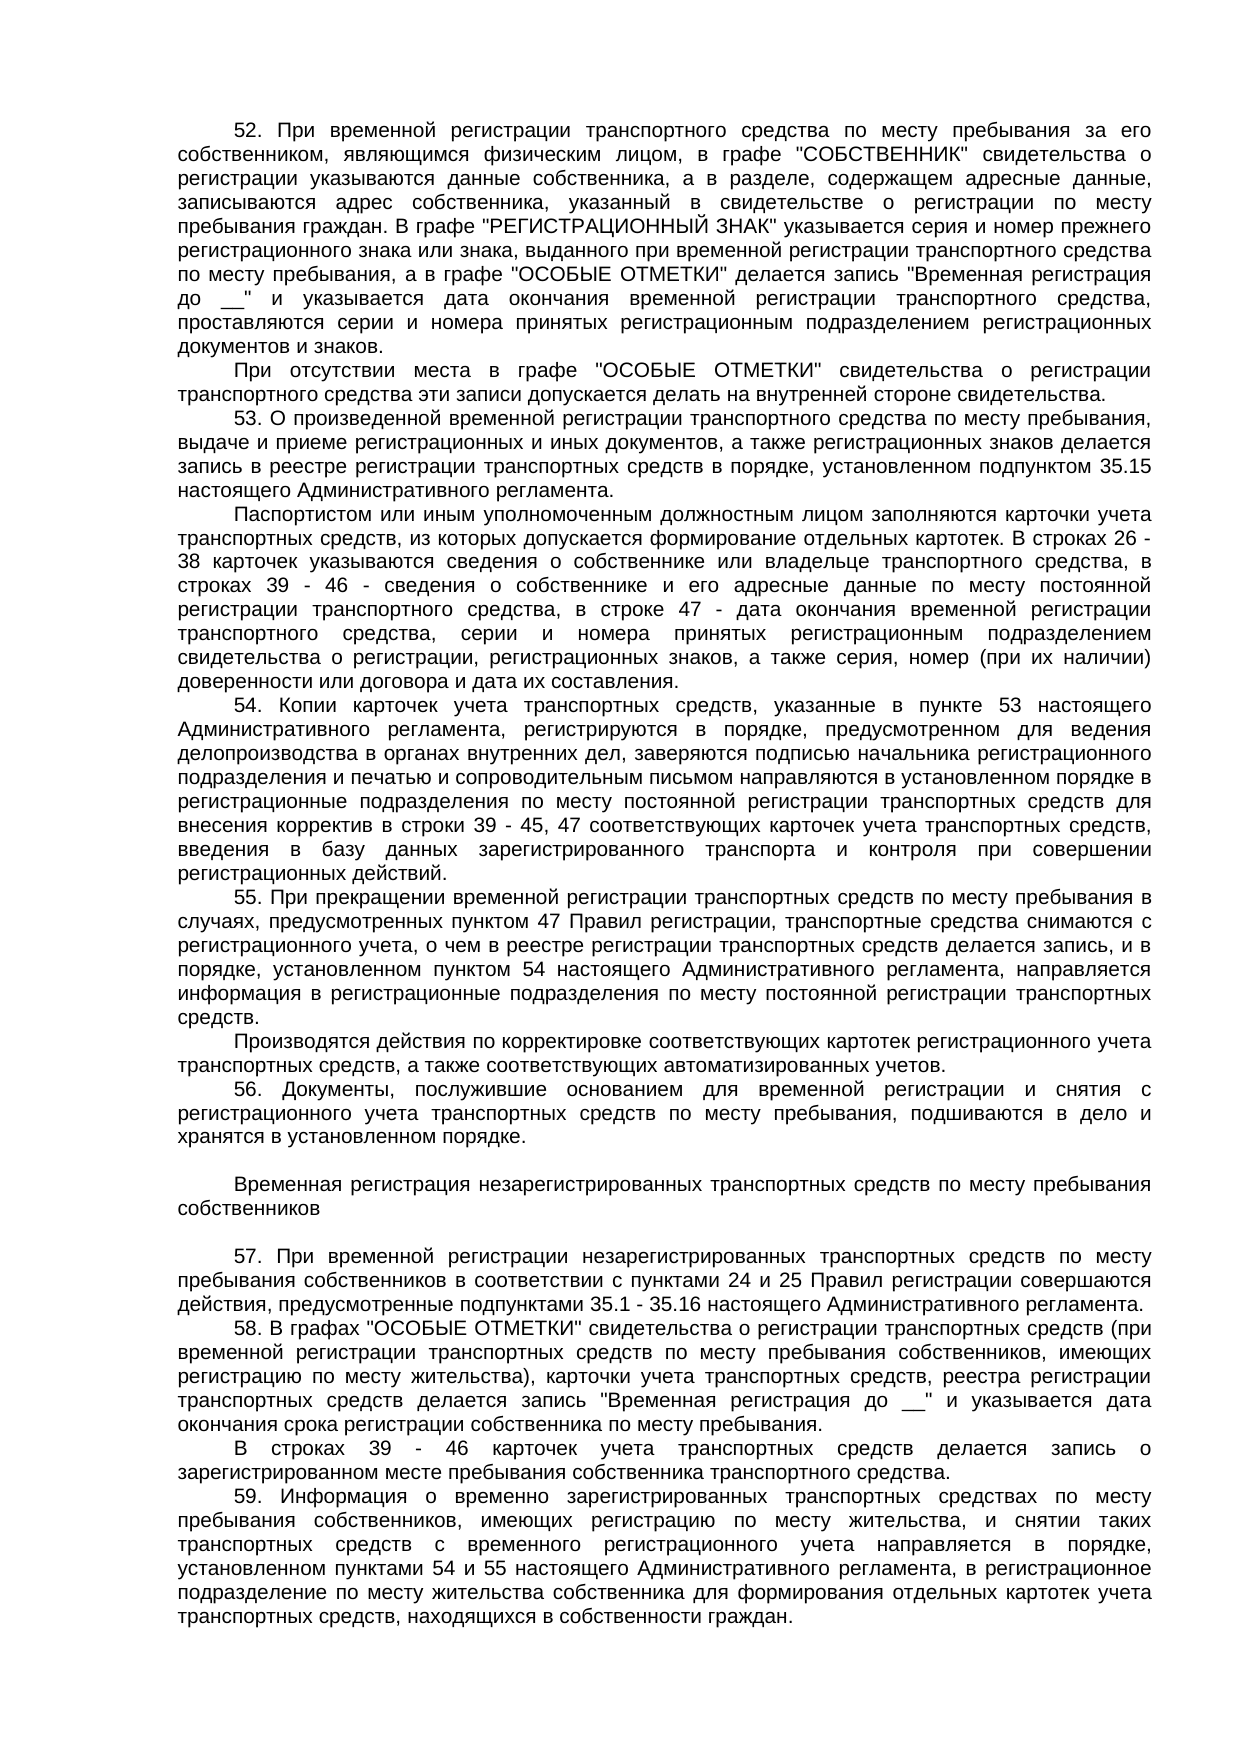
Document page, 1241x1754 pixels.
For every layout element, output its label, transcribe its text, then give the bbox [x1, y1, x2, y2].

text Временная регистрация незарегистрированных транспортных средств по месту пребывания собственников [177, 1172, 1152, 1220]
text 58. В графах "ОСОБЫЕ ОТМЕТКИ" свидетельства о регистрации транспортных средств (при временной регистрации транспортных средств по месту пребывания собственников, имеющих регистрацию по месту жительства), карточки учета транспортных средств, реестра регистрации транспортных средств делается запись "Временная регистрация до __" и указывается дата окончания срока регистрации собственника по месту пребывания. [177, 1316, 1152, 1436]
text Паспортистом или иным уполномоченным должностным лицом заполняются карточки учета транспортных средств, из которых допускается формирование отдельных картотек. В строках 26 - 38 карточек указываются сведения о собственнике или владельце транспортного средства, в строках 39 - 46 - сведения о собственнике и его адресные данные по месту постоянной регистрации транспортного средства, в строке 47 - дата окончания временной регистрации транспортного средства, серии и номера принятых регистрационным подразделением свидетельства о регистрации, регистрационных знаков, а также серия, номер (при их наличии) доверенности или договора и дата их составления. [177, 501, 1152, 693]
text 53. О произведенной временной регистрации транспортного средства по месту пребывания, выдаче и приеме регистрационных и иных документов, а также регистрационных знаков делается запись в реестре регистрации транспортных средств в порядке, установленном подпунктом 35.15 настоящего Административного регламента. [177, 406, 1152, 501]
text Производятся действия по корректировке соответствующих картотек регистрационного учета транспортных средств, а также соответствующих автоматизированных учетов. [177, 1028, 1152, 1076]
text 57. При временной регистрации незарегистрированных транспортных средств по месту пребывания собственников в соответствии с пунктами 24 и 25 Правил регистрации совершаются действия, предусмотренные подпунктами 35.1 - 35.16 настоящего Административного регламента. [177, 1244, 1152, 1316]
text 56. Документы, послужившие основанием для временной регистрации и снятия с регистрационного учета транспортных средств по месту пребывания, подшиваются в дело и хранятся в установленном порядке. [177, 1076, 1152, 1148]
text В строках 39 - 46 карточек учета транспортных средств делается запись о зарегистрированном месте пребывания собственника транспортного средства. [177, 1436, 1152, 1484]
text 52. При временной регистрации транспортного средства по месту пребывания за его собственником, являющимся физическим лицом, в графе "СОБСТВЕННИК" свидетельства о регистрации указываются данные собственника, а в разделе, содержащем адресные данные, записываются адрес собственника, указанный в свидетельстве о регистрации по месту пребывания граждан. В графе "РЕГИСТРАЦИОННЫЙ ЗНАК" указывается серия и номер прежнего регистрационного знака или знака, выданного при временной регистрации транспортного средства по месту пребывания, а в графе "ОСОБЫЕ ОТМЕТКИ" делается запись "Временная регистрация до __" и указывается дата окончания временной регистрации транспортного средства, проставляются серии и номера принятых регистрационным подразделением регистрационных документов и знаков. [177, 118, 1152, 358]
text 54. Копии карточек учета транспортных средств, указанные в пункте 53 настоящего Административного регламента, регистрируются в порядке, предусмотренном для ведения делопроизводства в органах внутренних дел, заверяются подписью начальника регистрационного подразделения и печатью и сопроводительным письмом направляются в установленном порядке в регистрационные подразделения по месту постоянной регистрации транспортных средств для внесения корректив в строки 39 - 45, 47 соответствующих карточек учета транспортных средств, введения в базу данных зарегистрированного транспорта и контроля при совершении регистрационных действий. [177, 693, 1152, 885]
text 55. При прекращении временной регистрации транспортных средств по месту пребывания в случаях, предусмотренных пунктом 47 Правил регистрации, транспортные средства снимаются с регистрационного учета, о чем в реестре регистрации транспортных средств делается запись, и в порядке, установленном пунктом 54 настоящего Административного регламента, направляется информация в регистрационные подразделения по месту постоянной регистрации транспортных средств. [177, 885, 1152, 1028]
text 59. Информация о временно зарегистрированных транспортных средствах по месту пребывания собственников, имеющих регистрацию по месту жительства, и снятии таких транспортных средств с временного регистрационного учета направляется в порядке, установленном пунктами 54 и 55 настоящего Административного регламента, в регистрационное подразделение по месту жительства собственника для формирования отдельных картотек учета транспортных средств, находящихся в собственности граждан. [177, 1484, 1152, 1627]
text При отсутствии места в графе "ОСОБЫЕ ОТМЕТКИ" свидетельства о регистрации транспортного средства эти записи допускается делать на внутренней стороне свидетельства. [177, 358, 1152, 406]
